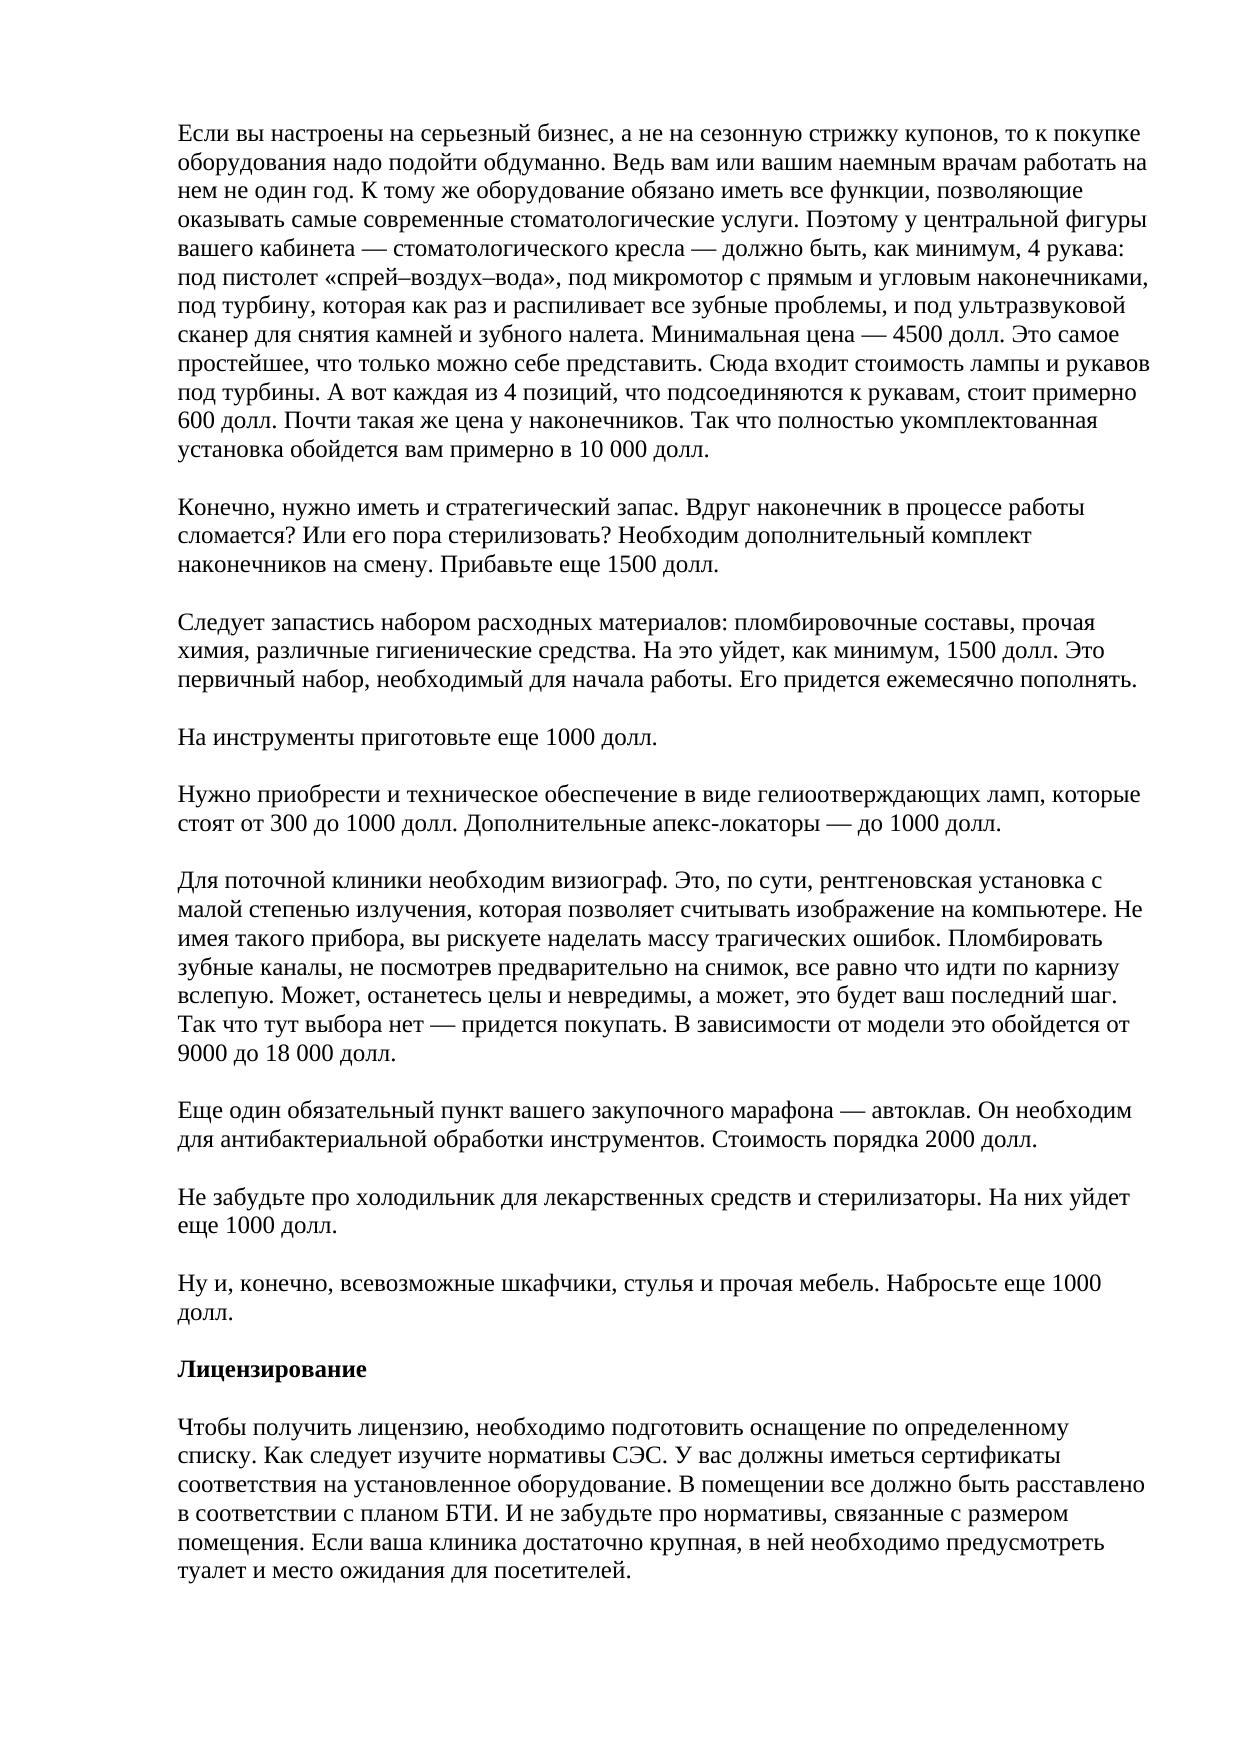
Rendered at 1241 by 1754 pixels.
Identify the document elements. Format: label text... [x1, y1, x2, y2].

text Лицензирование [177, 1354, 1152, 1383]
text Нужно приобрести и техническое обеспечение в виде гелиоотверждающих ламп, которые стоят от 300 до 1000 долл. Дополнительные апекс-локаторы — до 1000 долл. [177, 779, 1152, 837]
text Не забудьте про холодильник для лекарственных средств и стерилизаторы. На них уйдет еще 1000 долл. [177, 1182, 1152, 1239]
text Следует запастись набором расходных материалов: пломбировочные составы, прочая химия, различные гигиенические средства. На это уйдет, как минимум, 1500 долл. Это первичный набор, необходимый для начала работы. Его придется ежемесячно пополнять. [177, 607, 1152, 693]
text На инструменты приготовьте еще 1000 долл. [177, 722, 1152, 751]
text Если вы настроены на серьезный бизнес, а не на сезонную стрижку купонов, то к покупке оборудования надо подойти обдуманно. Ведь вам или вашим наемным врачам работать на нем не один год. К тому же оборудование обязано иметь все функции, позволяющие оказывать самые современные стоматологические услуги. Поэтому у центральной фигуры вашего кабинета — стоматологического кресла — должно быть, как минимум, 4 рукава: под пистолет «спрей–воздух–вода», под микромотор с прямым и угловым наконечниками, под турбину, которая как раз и распиливает все зубные проблемы, и под ультразвуковой сканер для снятия камней и зубного налета. Минимальная цена — 4500 долл. Это самое простейшее, что только можно себе представить. Сюда входит стоимость лампы и рукавов под турбины. А вот каждая из 4 позиций, что подсоединяются к рукавам, стоит примерно 600 долл. Почти такая же цена у наконечников. Так что полностью укомплектованная установка обойдется вам примерно в 10 000 долл. [177, 118, 1152, 463]
text Ну и, конечно, всевозможные шкафчики, стулья и прочая мебель. Набросьте еще 1000 долл. [177, 1268, 1152, 1326]
text Для поточной клиники необходим визиограф. Это, по сути, рентгеновская установка с малой степенью излучения, которая позволяет считывать изображение на компьютере. Не имея такого прибора, вы рискуете наделать массу трагических ошибок. Пломбировать зубные каналы, не посмотрев предварительно на снимок, все равно что идти по карнизу вслепую. Может, останетесь целы и невредимы, а может, это будет ваш последний шаг. Так что тут выбора нет — придется покупать. В зависимости от модели это обойдется от 9000 до 18 000 долл. [177, 866, 1152, 1067]
text Конечно, нужно иметь и стратегический запас. Вдруг наконечник в процессе работы сломается? Или его пора стерилизовать? Необходим дополнительный комплект наконечников на смену. Прибавьте еще 1500 долл. [177, 492, 1152, 578]
text Чтобы получить лицензию, необходимо подготовить оснащение по определенному списку. Как следует изучите нормативы СЭС. У вас должны иметься сертификаты соответствия на установленное оборудование. В помещении все должно быть расставлено в соответствии с планом БТИ. И не забудьте про нормативы, связанные с размером помещения. Если ваша клиника достаточно крупная, в ней необходимо предусмотреть туалет и место ожидания для посетителей. [177, 1412, 1152, 1584]
text Еще один обязательный пункт вашего закупочного марафона — автоклав. Он необходим для антибактериальной обработки инструментов. Стоимость порядка 2000 долл. [177, 1096, 1152, 1153]
